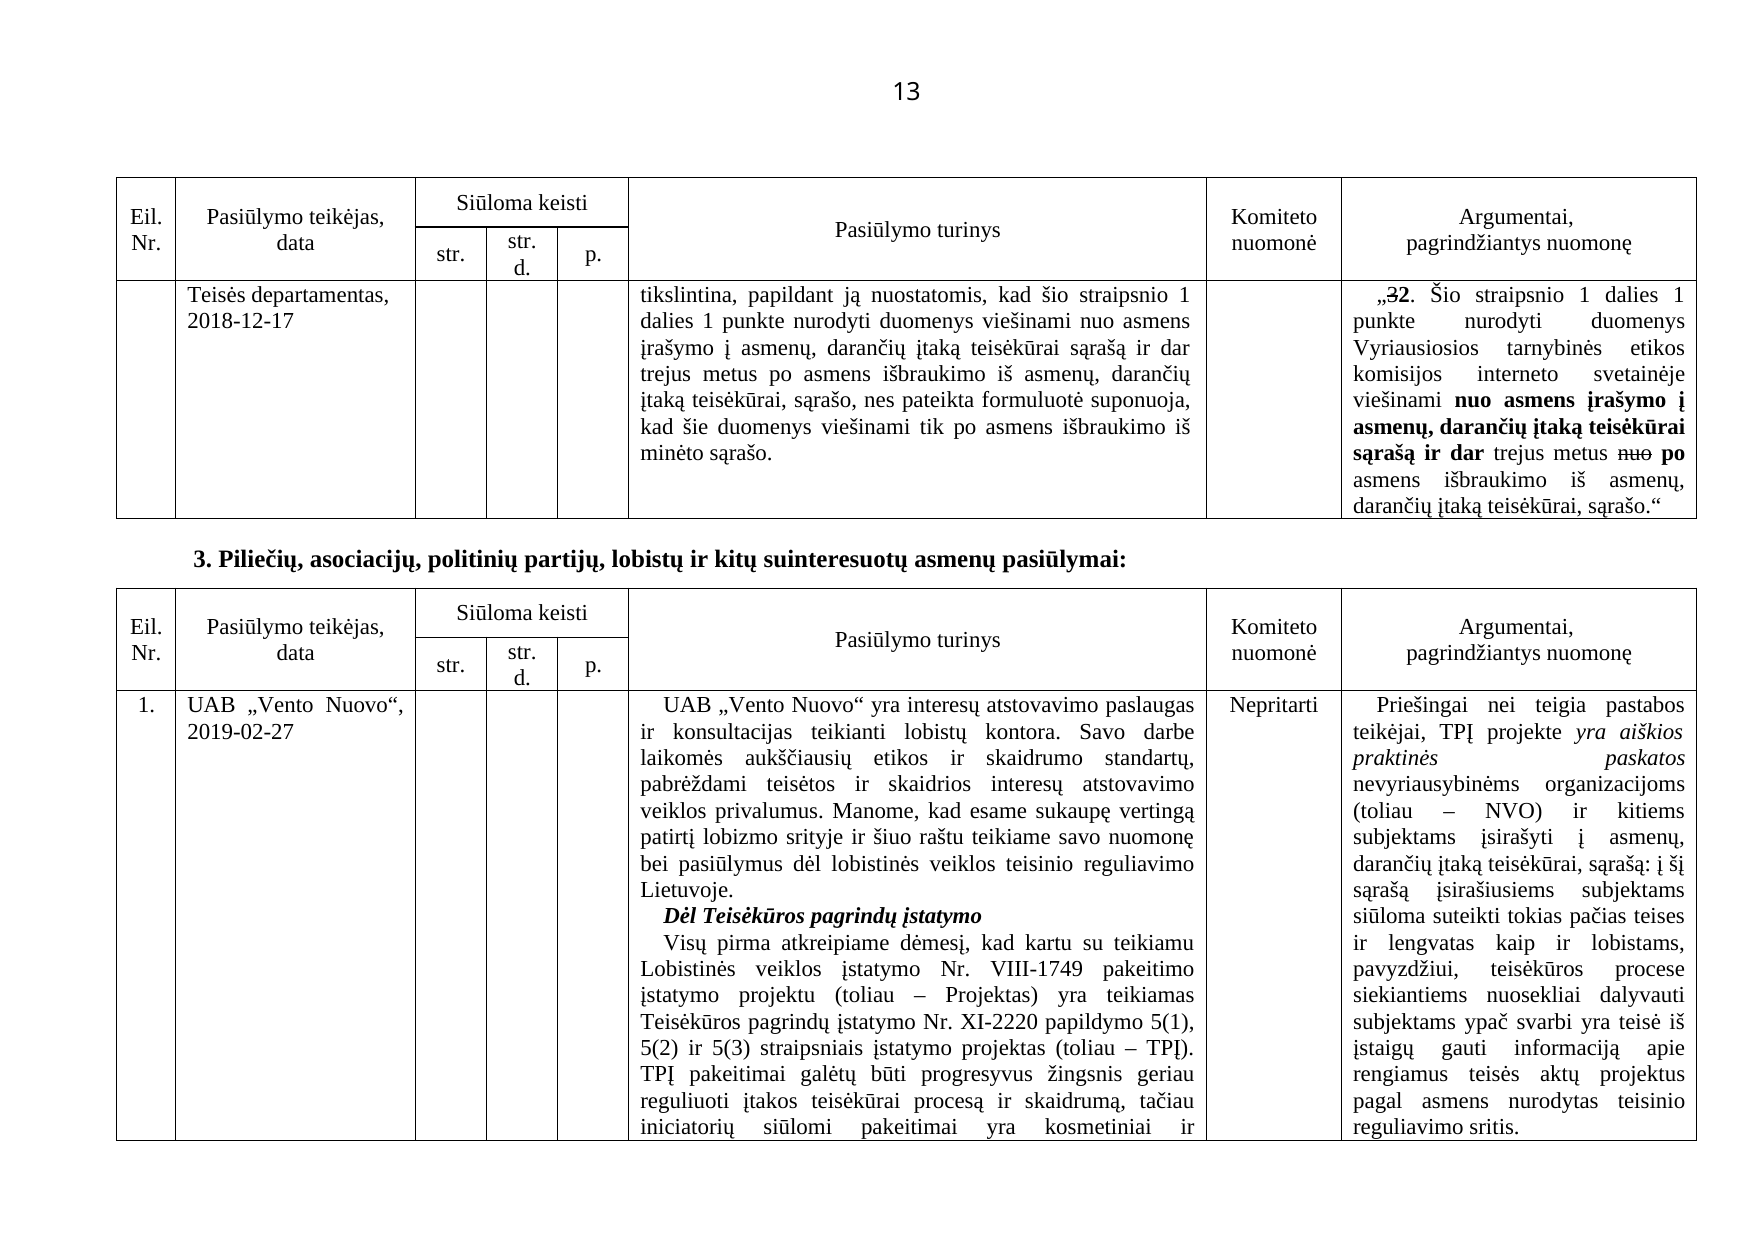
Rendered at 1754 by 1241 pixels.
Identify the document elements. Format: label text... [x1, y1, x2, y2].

table_cell Teisės departamentas, 2018-12-17 [176, 281, 415, 518]
text 3. Piliečių, asociacijų, politinių partijų, lobistų ir kitų suinteresuotų asmenų pasiūlymai: [118, 544, 1695, 573]
table_cell p. [558, 638, 628, 690]
table_cell [558, 281, 628, 518]
table_cell [1207, 281, 1341, 518]
table_header Eil. Nr. [117, 589, 175, 690]
table_cell Priešingai nei teigia pastabos teikėjai, TPĮ projekte yra aiškios praktinės paskatos nevyriausybinėms organizacijoms (toliau – NVO) ir kitiems subjektams įsirašyti į asmenų, darančių įtaką teisėkūrai, sąrašą: į šį sąrašą įsirašiusiems subjektams siūloma suteikti tokias pačias teises ir lengvatas kaip ir lobistams, pavyzdžiui, teisėkūros procese siekiantiems nuosekliai dalyvauti subjektams ypač svarbi yra teisė iš įstaigų gauti informaciją apie rengiamus teisės aktų projektus pagal asmens nurodytas teisinio reguliavimo sritis. [1342, 691, 1696, 1139]
table_cell [487, 281, 557, 518]
table_cell [117, 281, 175, 518]
table_cell 1. [117, 691, 175, 1139]
table_cell str. d. [487, 638, 557, 690]
table_header Siūloma keisti [416, 178, 628, 226]
table_header Pasiūlymo turinys [629, 589, 1206, 690]
table_cell UAB „Vento Nuovo“ yra interesų atstovavimo paslaugas ir konsultacijas teikianti lobistų kontora. Savo darbe laikomės aukščiausių etikos ir skaidrumo standartų, pabrėždami teisėtos ir skaidrios interesų atstovavimo veiklos privalumus. Manome, kad esame sukaupę vertingą patirtį lobizmo srityje ir šiuo raštu teikiame savo nuomonę bei pasiūlymus dėl lobistinės veiklos teisinio reguliavimo Lietuvoje. Dėl Teisėkūros pagrindų įstatymo Visų pirma atkreipiame dėmesį, kad kartu su teikiamu Lobistinės veiklos įstatymo Nr. VIII-1749 pakeitimo įstatymo projektu (toliau – Projektas) yra teikiamas Teisėkūros pagrindų įstatymo Nr. XI-2220 papildymo 5(1), 5(2) ir 5(3) straipsniais įstatymo projektas (toliau – TPĮ). TPĮ pakeitimai galėtų būti progresyvus žingsnis geriau reguliuoti įtakos teisėkūrai procesą ir skaidrumą, tačiau iniciatorių siūlomi pakeitimai yra kosmetiniai ir [629, 691, 1206, 1139]
table_cell [416, 281, 486, 518]
table_header Komiteto nuomonė [1207, 178, 1341, 280]
table_cell UAB „Vento Nuovo“, 2019-02-27 [176, 691, 415, 1139]
table_cell [416, 691, 486, 1139]
table_cell [487, 691, 557, 1139]
table_header Pasiūlymo teikėjas, data [176, 589, 415, 690]
table_cell Nepritarti [1207, 691, 1341, 1139]
table_header Eil. Nr. [117, 178, 175, 280]
table_header Komiteto nuomonė [1207, 589, 1341, 690]
table_cell „32. Šio straipsnio 1 dalies 1 punkte nurodyti duomenys Vyriausiosios tarnybinės etikos komisijos interneto svetainėje viešinami nuo asmens įrašymo į asmenų, darančių įtaką teisėkūrai sąrašą ir dar trejus metus nuo po asmens išbraukimo iš asmenų, darančių įtaką teisėkūrai, sąrašo.“ [1342, 281, 1696, 518]
table_cell str. d. [487, 228, 557, 280]
table_header Pasiūlymo teikėjas, data [176, 178, 415, 280]
table_header Argumentai, pagrindžiantys nuomonę [1342, 589, 1696, 690]
table_cell str. [416, 638, 486, 690]
table_header Pasiūlymo turinys [629, 178, 1206, 280]
table_cell tikslintina, papildant ją nuostatomis, kad šio straipsnio 1 dalies 1 punkte nurodyti duomenys viešinami nuo asmens įrašymo į asmenų, darančių įtaką teisėkūrai sąrašą ir dar trejus metus po asmens išbraukimo iš asmenų, darančių įtaką teisėkūrai, sąrašo, nes pateikta formuluotė suponuoja, kad šie duomenys viešinami tik po asmens išbraukimo iš minėto sąrašo. [629, 281, 1206, 518]
table_cell [558, 691, 628, 1139]
table_cell str. [416, 228, 486, 280]
table_header Argumentai, pagrindžiantys nuomonę [1342, 178, 1696, 280]
table_header Siūloma keisti [416, 589, 628, 637]
table_cell p. [558, 228, 628, 280]
